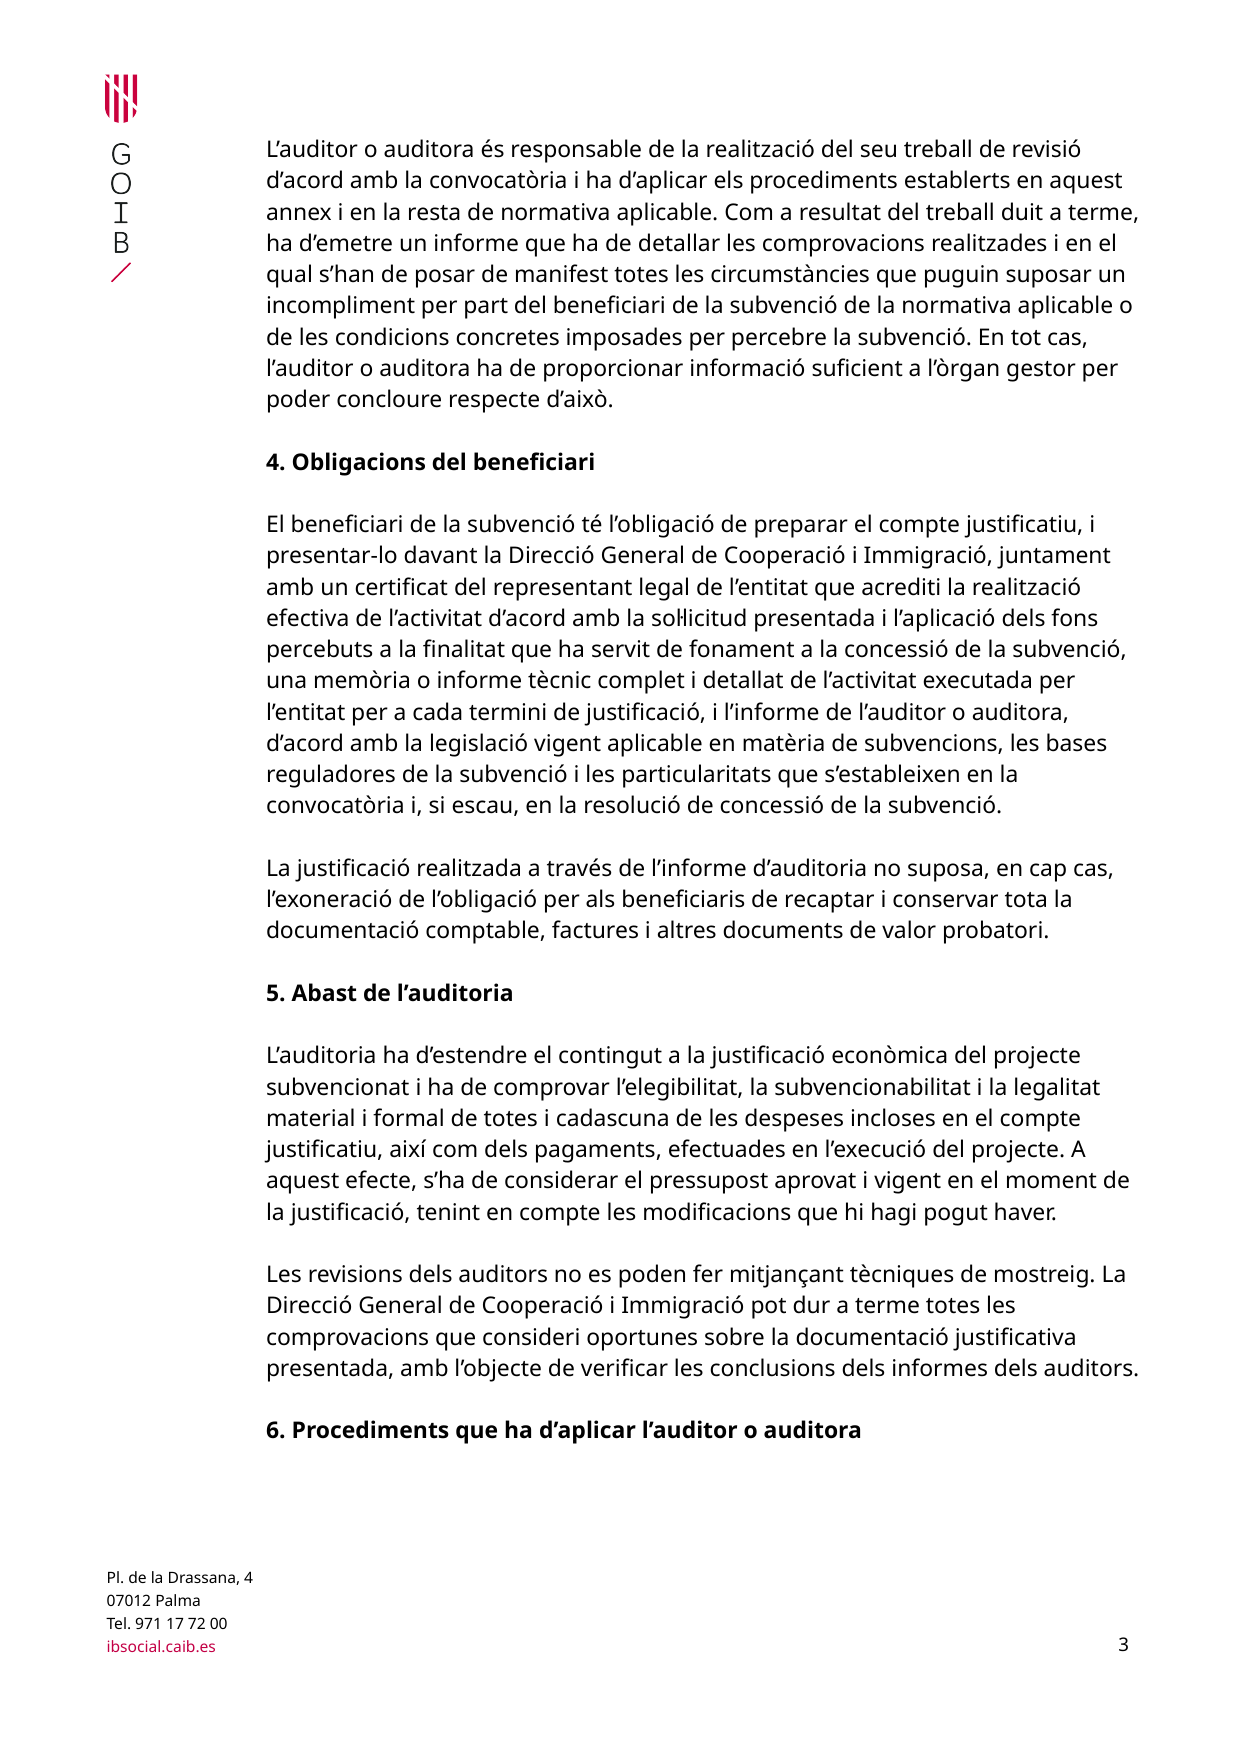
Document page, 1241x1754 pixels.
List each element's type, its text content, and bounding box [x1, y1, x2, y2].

text L’auditoria ha d’estendre el contingut a la justificació econòmica del projecte subvencionat i ha de comprovar l’elegibilitat, la subvencionabilitat i la legalitat material i formal de totes i cadascuna de les despeses incloses en el compte justificatiu, així com dels pagaments, efectuades en l’execució del projecte. A aquest efecte, s’ha de considerar el pressupost aprovat i vigent en el moment de la justificació, tenint en compte les modificacions que hi hagi pogut haver. [266, 1039, 1152, 1227]
text 6. Procediments que ha d’aplicar l’auditor o auditora [266, 1414, 1152, 1445]
text Les revisions dels auditors no es poden fer mitjançant tècniques de mostreig. La Direcció General de Cooperació i Immigració pot dur a terme totes les comprovacions que consideri oportunes sobre la documentació justificativa presentada, amb l’objecte de verificar les conclusions dels informes dels auditors. [266, 1258, 1152, 1383]
text 4. Obligacions del beneficiari [266, 445, 1152, 477]
text L’auditor o auditora és responsable de la realització del seu treball de revisió d’acord amb la convocatòria i ha d’aplicar els procediments establerts en aquest annex i en la resta de normativa aplicable. Com a resultat del treball duit a terme, ha d’emetre un informe que ha de detallar les comprovacions realitzades i en el qual s’han de posar de manifest totes les circumstàncies que puguin suposar un incompliment per part del beneficiari de la subvenció de la normativa aplicable o de les condicions concretes imposades per percebre la subvenció. En tot cas, l’auditor o auditora ha de proporcionar informació suficient a l’òrgan gestor per poder concloure respecte d’això. [266, 133, 1152, 414]
text El beneficiari de la subvenció té l’obligació de preparar el compte justificatiu, i presentar-lo davant la Direcció General de Cooperació i Immigració, juntament amb un certificat del representant legal de l’entitat que acrediti la realització efectiva de l’activitat d’acord amb la sol·licitud presentada i l’aplicació dels fons percebuts a la finalitat que ha servit de fonament a la concessió de la subvenció, una memòria o informe tècnic complet i detallat de l’activitat executada per l’entitat per a cada termini de justificació, i l’informe de l’auditor o auditora, d’acord amb la legislació vigent aplicable en matèria de subvencions, les bases reguladores de la subvenció i les particularitats que s’estableixen en la convocatòria i, si escau, en la resolució de concessió de la subvenció. [266, 508, 1152, 820]
text La justificació realitzada a través de l’informe d’auditoria no suposa, en cap cas, l’exoneració de l’obligació per als beneficiaris de recaptar i conservar tota la documentació comptable, factures i altres documents de valor probatori. [266, 852, 1152, 945]
picture [76, 51, 166, 313]
text 5. Abast de l’auditoria [266, 977, 1152, 1008]
